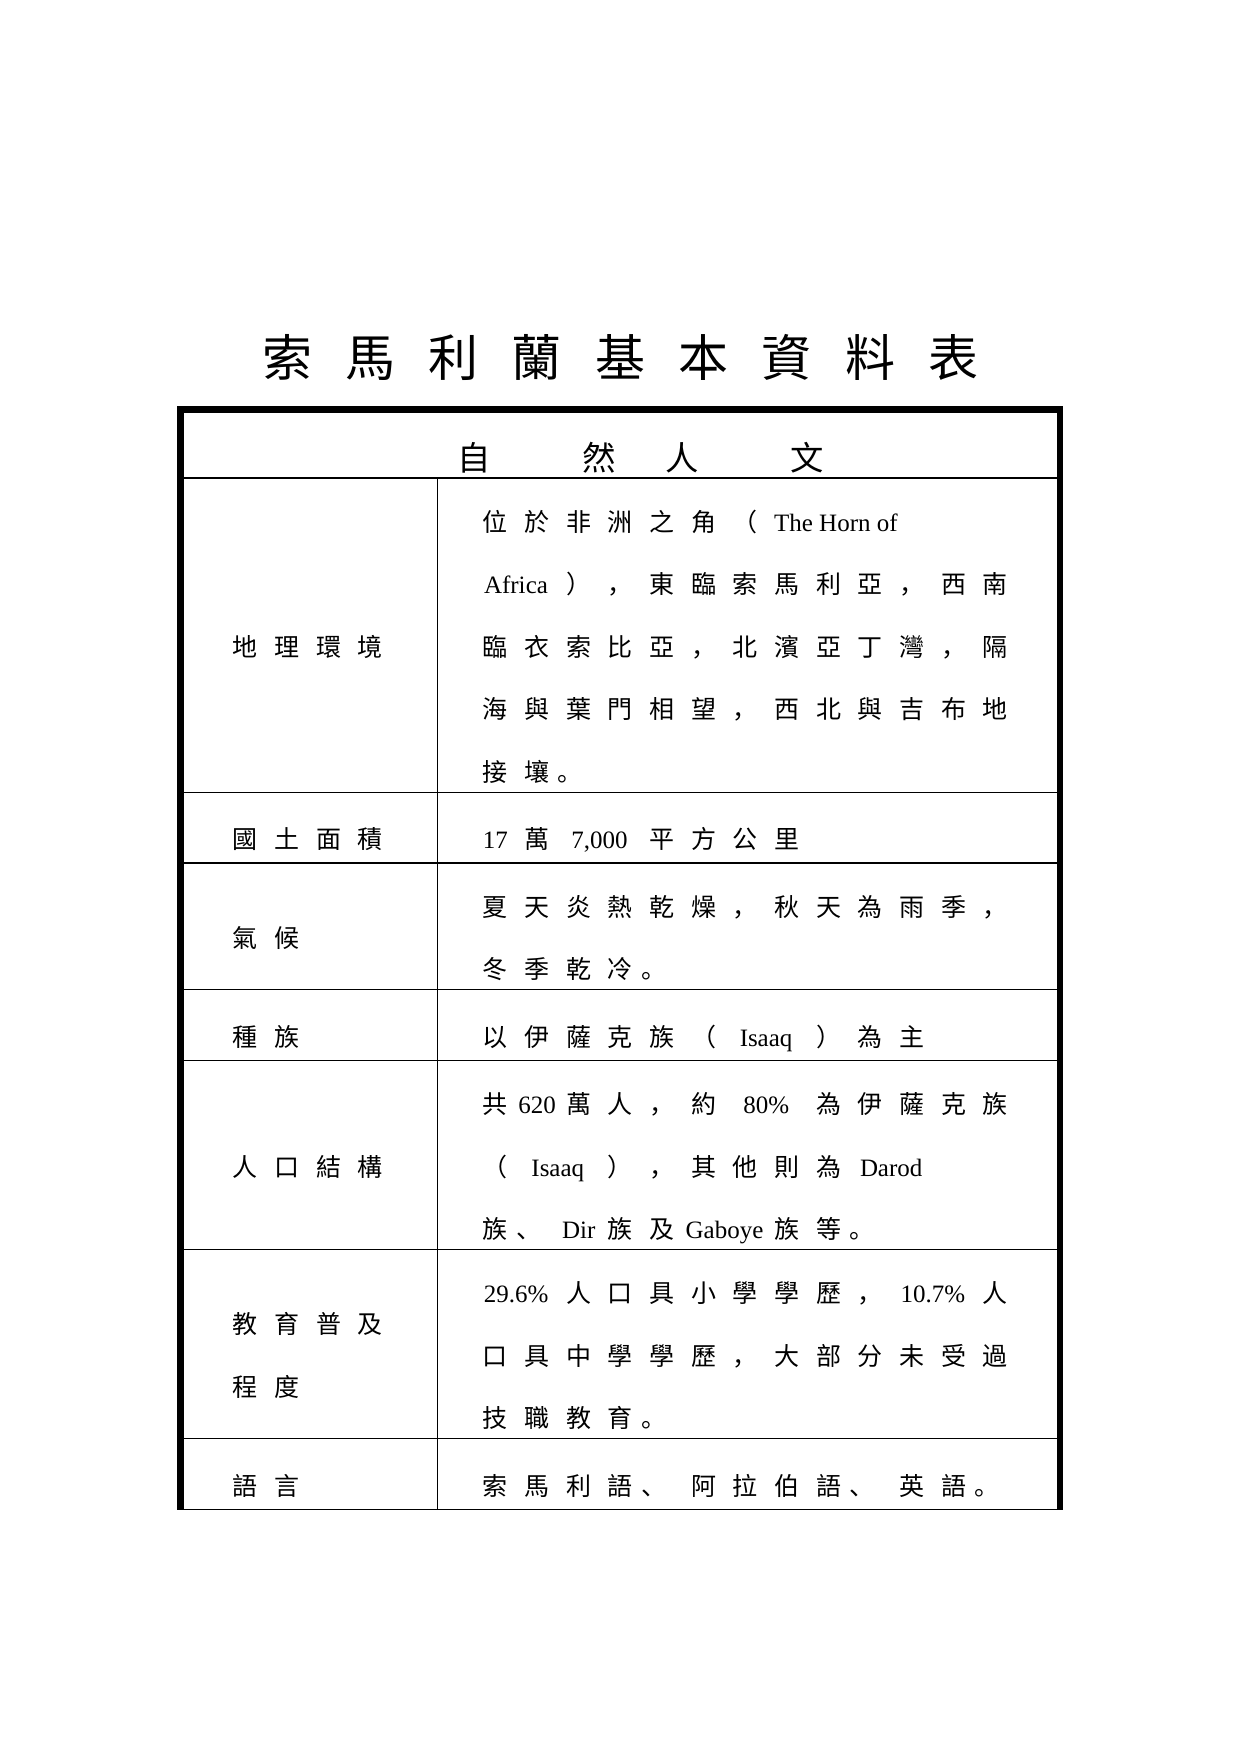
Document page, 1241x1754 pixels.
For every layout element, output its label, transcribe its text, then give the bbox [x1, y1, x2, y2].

table_header 自 然 人 文 [184, 413, 1057, 477]
table_cell 夏天炎熱乾燥，秋天為雨季，冬季乾冷。 [438, 864, 1057, 989]
table_cell 17萬7,000平方公里 [438, 793, 1057, 862]
table_cell 教育普及程度 [184, 1250, 437, 1438]
table_cell 語言 [184, 1439, 437, 1508]
table_cell 國土面積 [184, 793, 437, 862]
table_cell 共620萬人，約80%為伊薩克族（Isaaq），其他則為Darod族、Dir族及Gaboye族等。 [438, 1061, 1057, 1249]
text 索馬利蘭基本資料表 [183, 281, 1058, 406]
table_cell 29.6%人口具小學學歷，10.7%人口具中學學歷，大部分未受過技職教育。 [438, 1250, 1057, 1438]
table_cell 位於非洲之角（The Horn of Africa），東臨索馬利亞，西南臨衣索比亞，北濱亞丁灣，隔海與葉門相望，西北與吉布地接壤。 [438, 479, 1057, 791]
table_cell 人口結構 [184, 1061, 437, 1249]
table_cell 地理環境 [184, 479, 437, 791]
table_cell 氣候 [184, 864, 437, 989]
table_cell 種族 [184, 990, 437, 1059]
table_cell 索馬利語、阿拉伯語、英語。 [438, 1439, 1057, 1508]
table_cell 以伊薩克族（Isaaq）為主 [438, 990, 1057, 1059]
